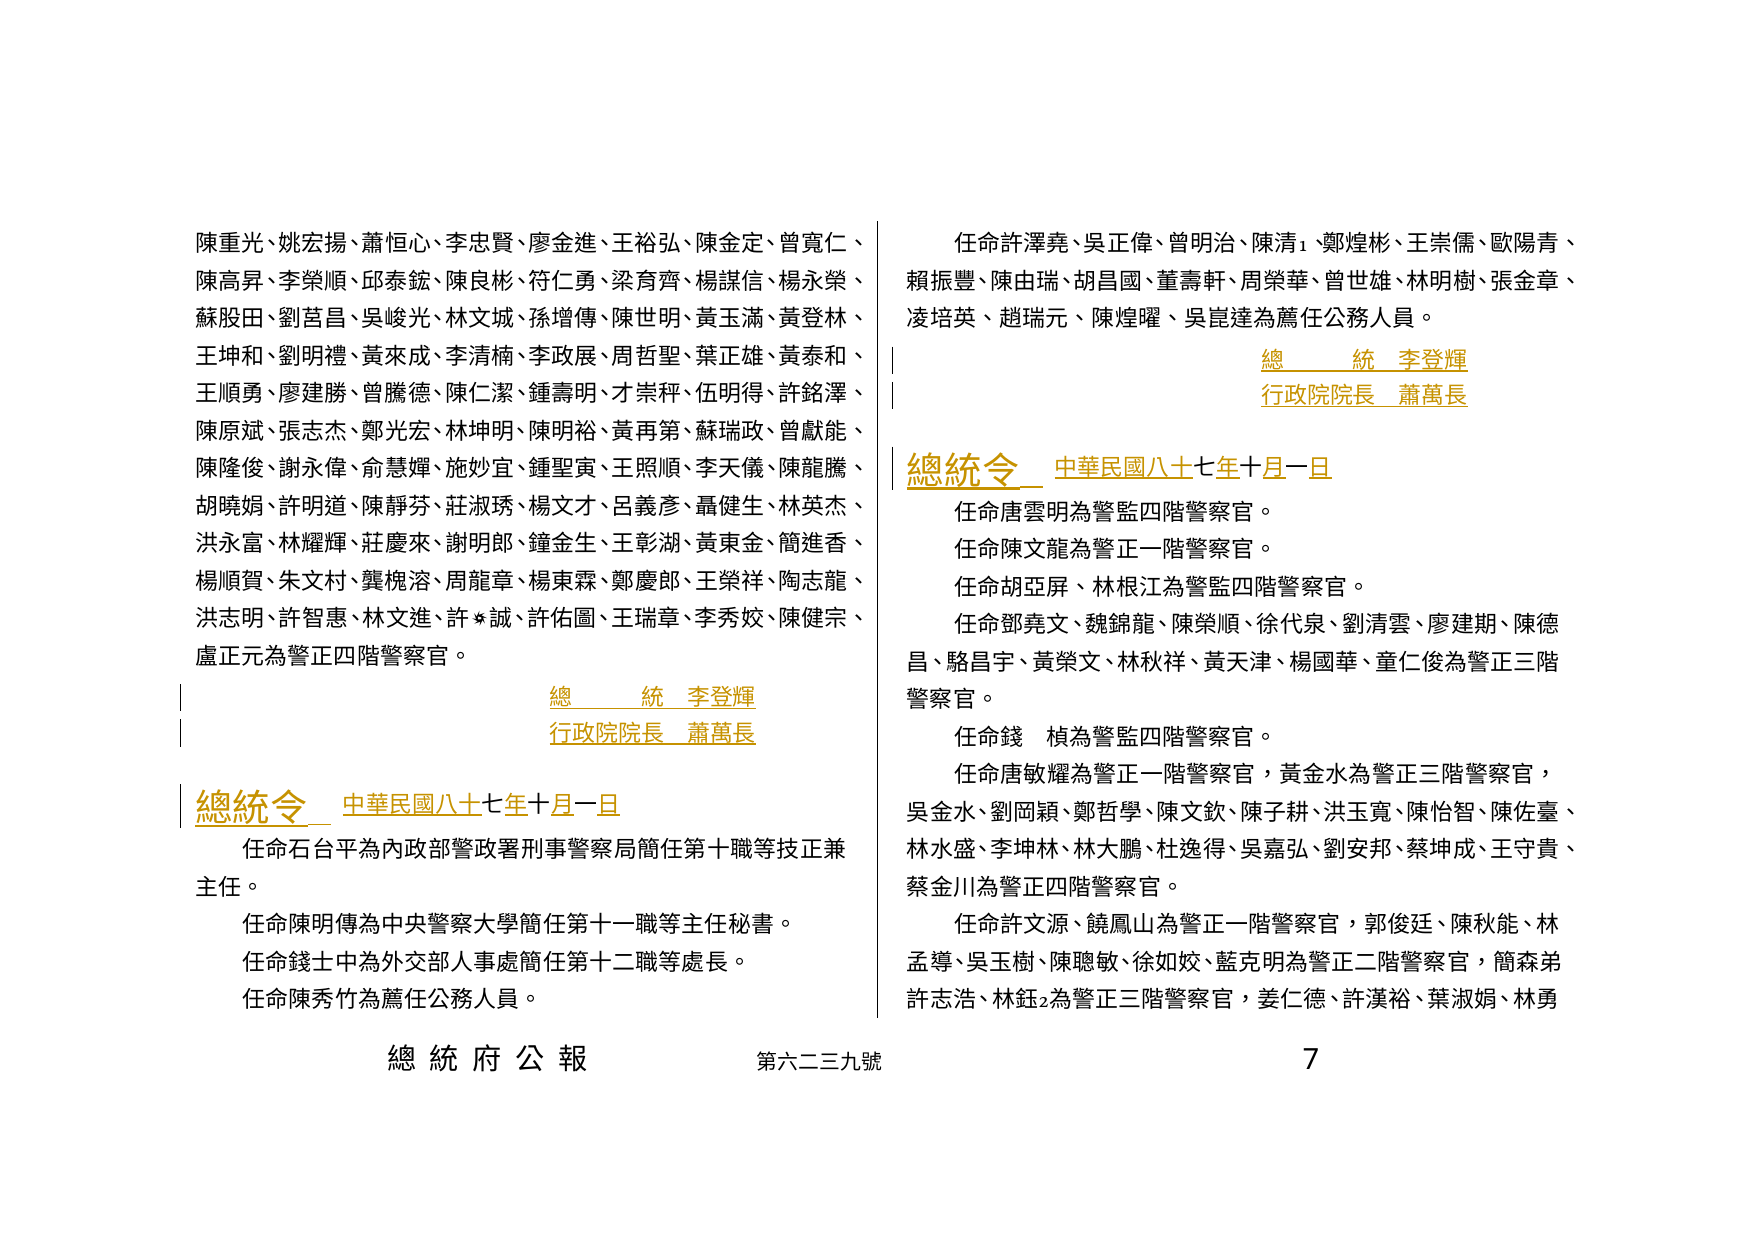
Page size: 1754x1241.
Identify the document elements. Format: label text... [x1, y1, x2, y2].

text 總 統 李登輝 [907, 347, 1559, 374]
text 任命陳秀竹為薦任公務人員。 [195, 978, 847, 1015]
table_header 中華民國八十七年十月一日 [340, 784, 852, 828]
text 行政院院長 蕭萬長 [907, 382, 1559, 409]
text 任命許文源、饒鳳山為警正一階警察官，郭俊廷、陳秋能、林孟導、吳玉樹、陳聰敏、徐如姣、藍克明為警正二階警察官，簡森弟、許志浩、林鈺為警正三階警察官，姜仁德、許漢裕、葉淑娟、林勇伸、潘贈媚、黃俊達、詹益聰、呂錦江、張伯川、蔡明晃、洪漢賜、林貴州、陳鴻寬、吳偉秀、陳純、吳進宗、鄭香基、李宗德、鄭士彬、郭博誌、林志亮、蔡宗霖、陳原鴻、李夢珍、鄭玉萍、蔡易成、賈碩新、吳哲嘉、陳彥名、許泰星、陳石柱、藍宜生、蔡萬福、陳鴻霖、林淑芬、陳志鵬為警正四階警察官。 [907, 903, 1559, 1015]
text 行政院院長 蕭萬長 [195, 719, 847, 747]
text 任命陳明傳為中央警察大學簡任第十一職等主任秘書。 [195, 903, 847, 940]
text 任命王調益為警正二階警察官，黃世龍、高增璋、曾傳益、鄭明興、蔡承德、高美麗、陳宗靖、蔡佳融、胡昭南、韓惠萍、陳曜麒、李明春、米克榮、郭純志、劉國斌、許淑華、許煥昇、陳博祥、謝志沖、蔡憲充、周欣怡、劉佳惠、張致哲、陳慶峰、楊坤榮、劉悅琴、賴宏偉、曾琪雅、陳泗村、武淑賢、許令佳、陳幹政、陳螢瑩、羅仕冀、洪志明、鄭何陽、余政、馬康迪、劉安民、王調煌、許連春、余政、潘金堂、陳重光、姚宏揚、蕭恒心、李忠賢、廖金進、王裕弘、陳金定、曾寬仁、陳高昇、李榮順、邱泰鋐、陳良彬、符仁勇、梁育齊、楊謀信、楊永榮、蘇股田、劉莒昌、吳峻光、林文城、孫增傳、陳世明、黃玉滿、黃登林、王坤和、劉明禮、黃來成、李清楠、李政展、周哲聖、葉正雄、黃泰和、王順勇、廖建勝、曾騰德、陳仁潔、鍾壽明、才崇秤、伍明得、許銘澤、陳原斌、張志杰、鄭光宏、林坤明、陳明裕、黃再第、蘇瑞政、曾獻能、陳隆俊、謝永偉、俞慧嬋、施妙宜、鍾聖寅、王照順、李天儀、陳龍騰、胡曉娟、許明道、陳靜芬、莊淑琇、楊文才、呂義彥、聶健生、林英杰、洪永富、林耀輝、莊慶來、謝明郎、鐘金生、王彰湖、黃東金、簡進香、楊順賀、朱文村、龔槐溶、周龍章、楊東霖、鄭慶郎、王榮祥、陶志龍、洪志明、許智惠、林文進、許誠、許佑圖、王瑞章、李秀姣、陳健宗、盧正元為警正四階警察官。 [195, 222, 847, 672]
text 任命胡亞屏、林根江為警監四階警察官。 [907, 565, 1559, 603]
text 任命石台平為內政部警政署刑事警察局簡任第十職等技正兼主任。 [195, 828, 847, 903]
table_header 中華民國八十七年十月一日 [1051, 447, 1564, 490]
text 任命鄧堯文、魏錦龍、陳榮順、徐代泉、劉清雲、廖建期、陳德昌、駱昌宇、黃榮文、林秋祥、黃天津、楊國華、童仁俊為警正三階警察官。 [907, 603, 1559, 715]
text 任命許澤堯、吳正偉、曾明治、陳清、鄭煌彬、王崇儒、歐陽青、賴振豐、陳由瑞、胡昌國、董壽軒、周榮華、曾世雄、林明樹、張金章、凌培英、趙瑞元、陳煌曜、吳崑達為薦任公務人員。 [907, 222, 1559, 334]
text 任命唐雲明為警監四階警察官。 [907, 490, 1559, 528]
text 任命錢士中為外交部人事處簡任第十二職等處長。 [195, 940, 847, 978]
text 任命陳文龍為警正一階警察官。 [907, 528, 1559, 565]
text 任命錢 楨為警監四階警察官。 [907, 715, 1559, 753]
table_header 總統令 [904, 447, 1051, 490]
text 總 統 李登輝 [195, 684, 847, 711]
table_header 總統令 [192, 784, 340, 828]
text 任命唐敏耀為警正一階警察官，黃金水為警正三階警察官，吳金水、劉岡穎、鄭哲學、陳文欽、陳子耕、洪玉寬、陳怡智、陳佐臺、林水盛、李坤林、林大鵬、杜逸得、吳嘉弘、劉安邦、蔡坤成、王守貴、蔡金川為警正四階警察官。 [907, 753, 1559, 903]
